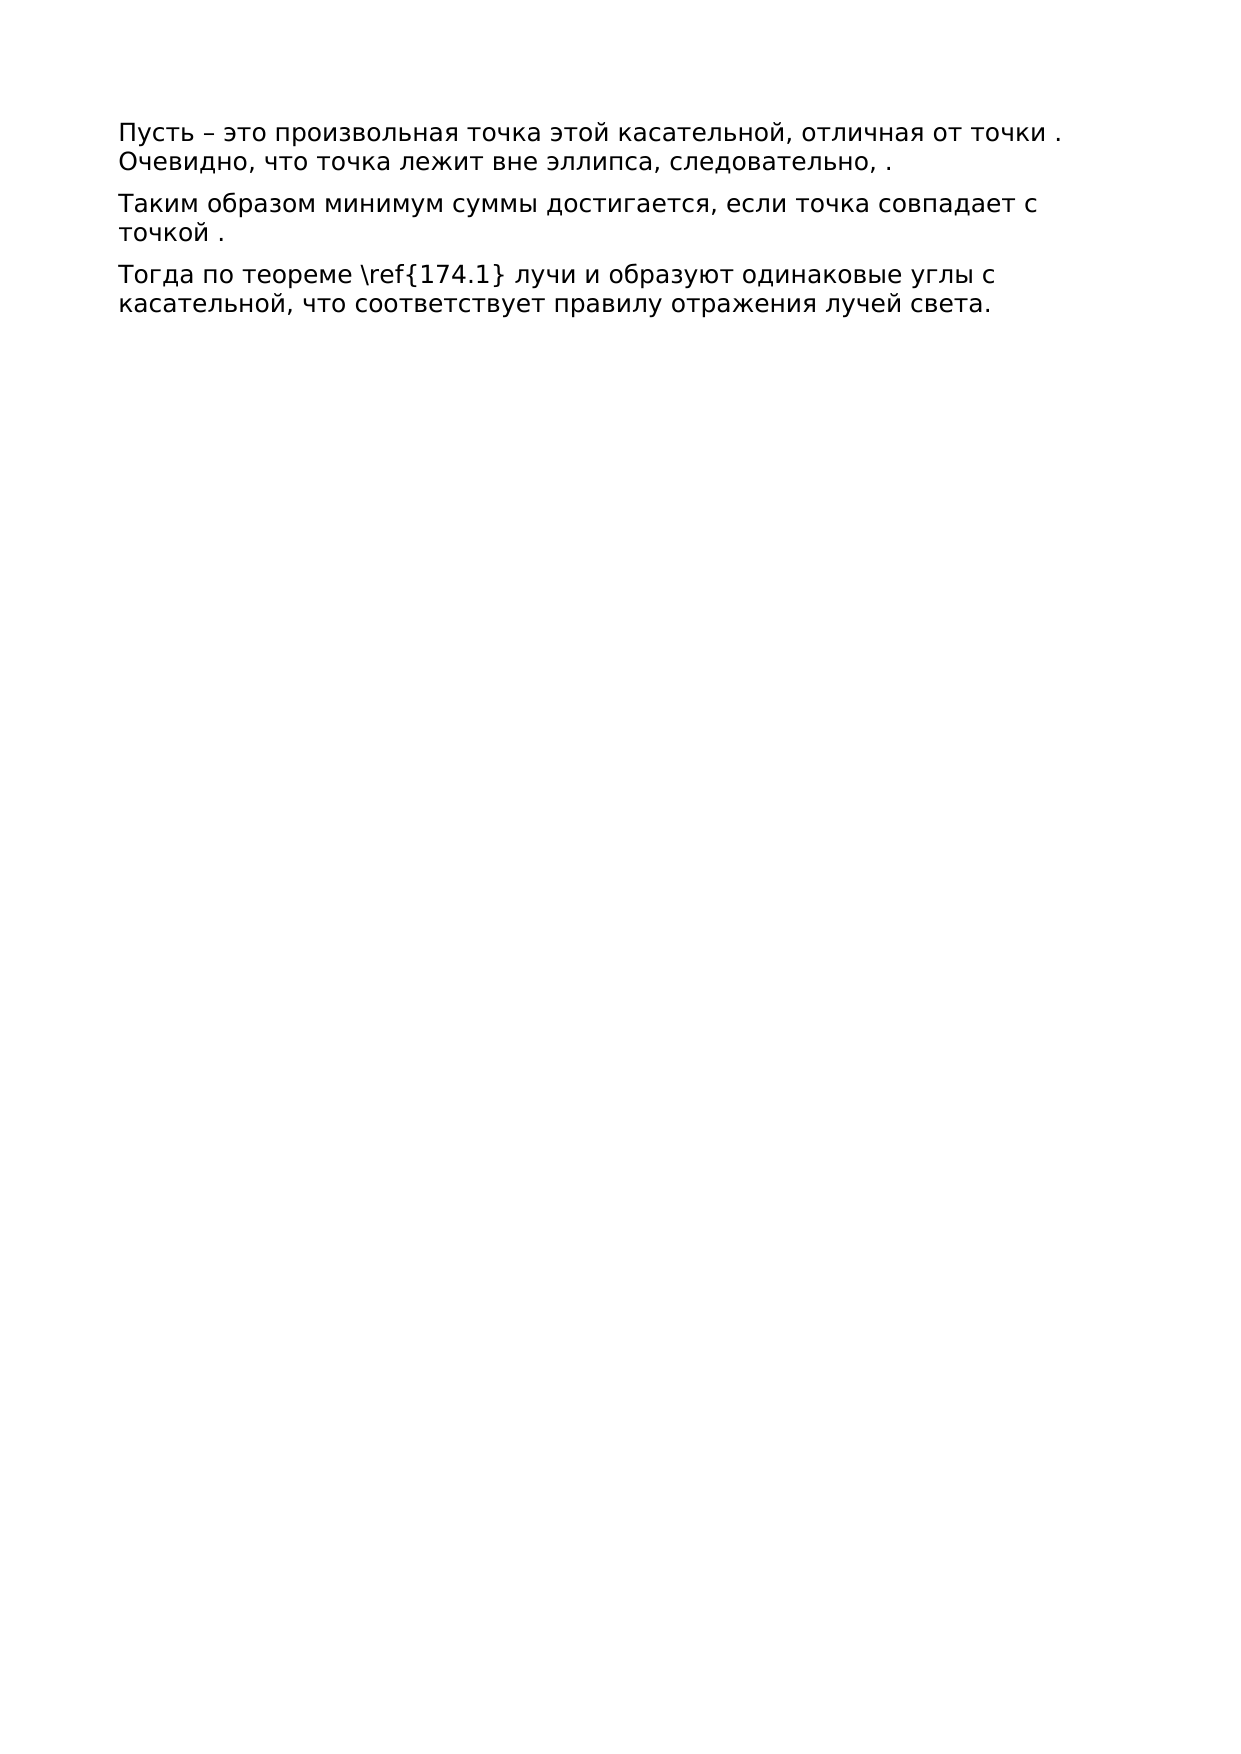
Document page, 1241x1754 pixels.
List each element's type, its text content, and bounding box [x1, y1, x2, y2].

text Пусть – это произвольная точка этой касательной, отличная от точки . Очевидно, что точка лежит вне эллипса, следовательно, . [118, 118, 1122, 176]
text Тогда по теореме \ref{174.1} лучи и образуют одинаковые углы с касательной, что соответствует правилу отражения лучей света. [118, 260, 1122, 318]
text Таким образом минимум суммы достигается, если точка совпадает с точкой . [118, 189, 1122, 247]
